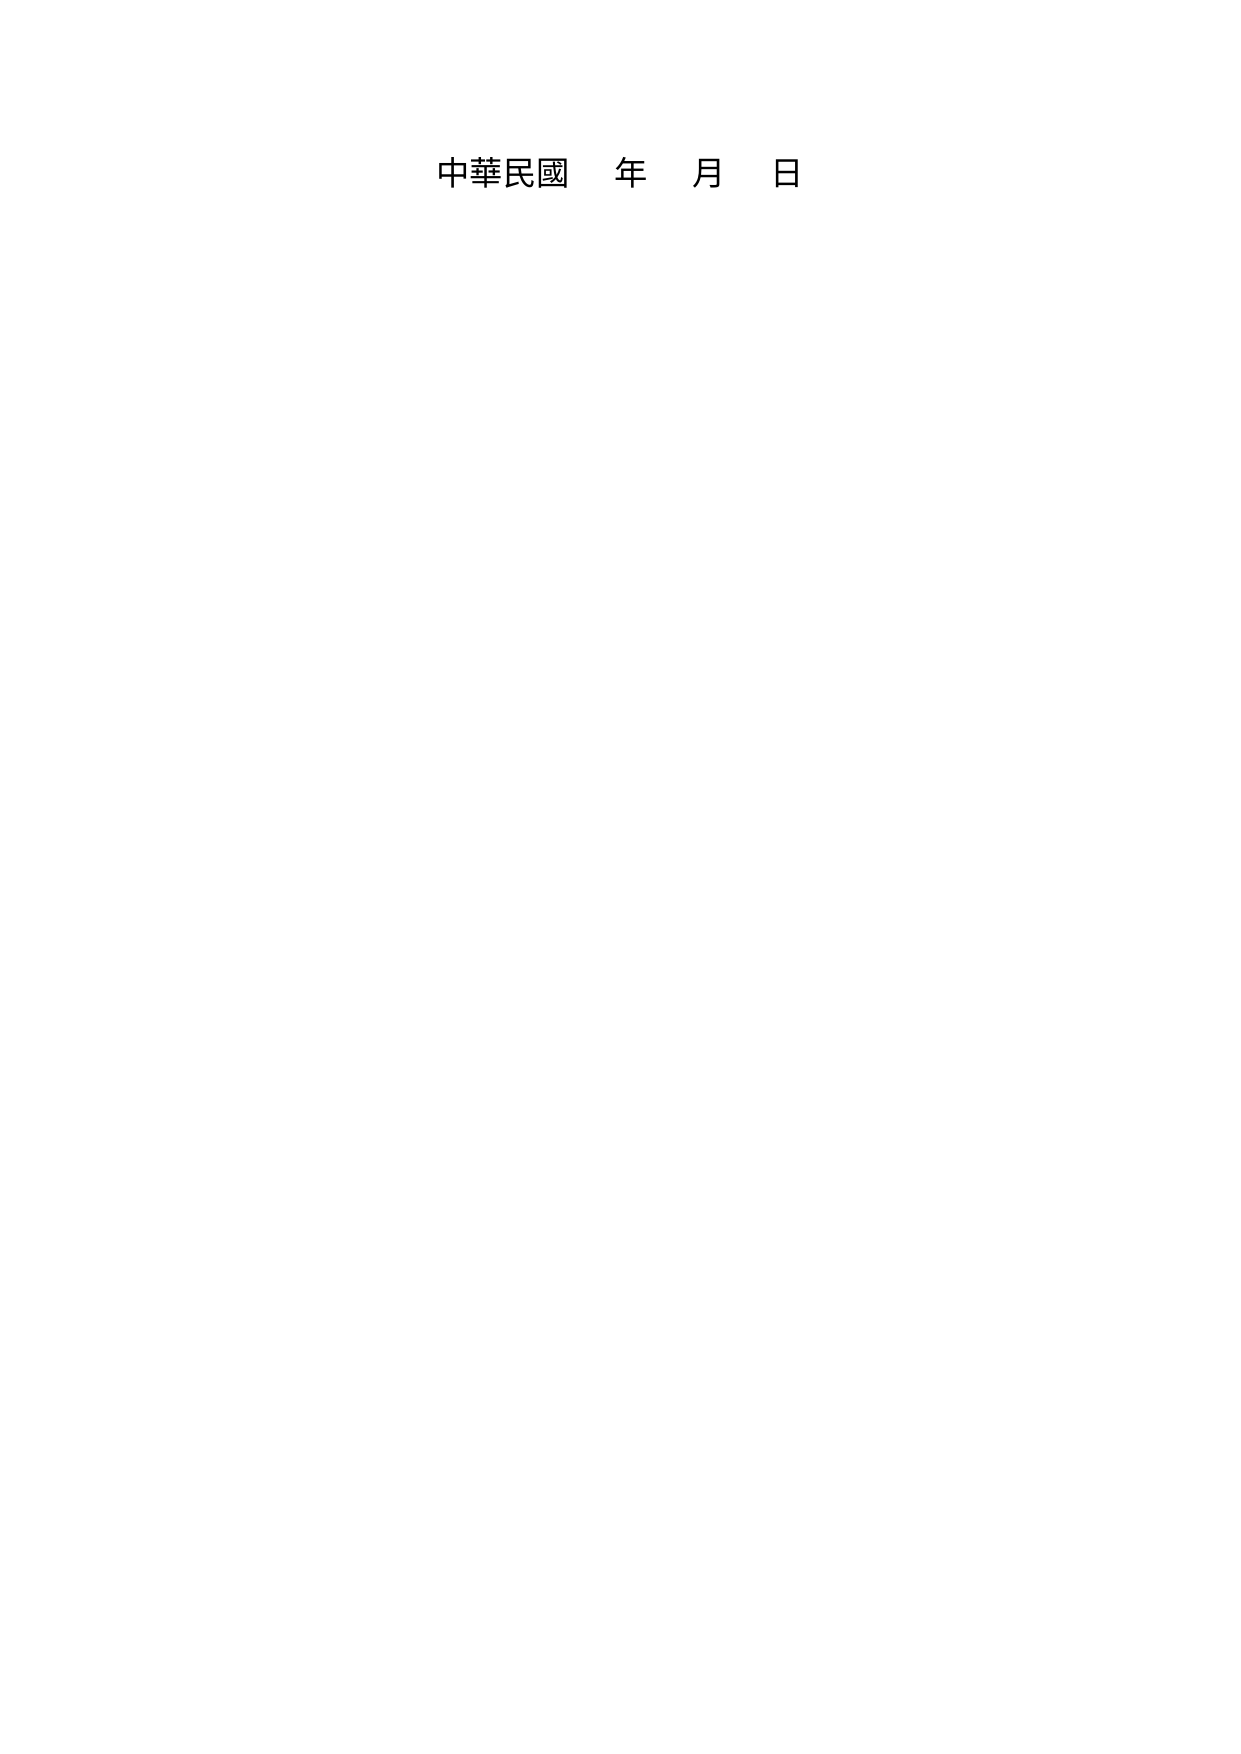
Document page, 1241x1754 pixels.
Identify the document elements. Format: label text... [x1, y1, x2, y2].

text 中華民國 年 月 日 [148, 127, 1092, 202]
